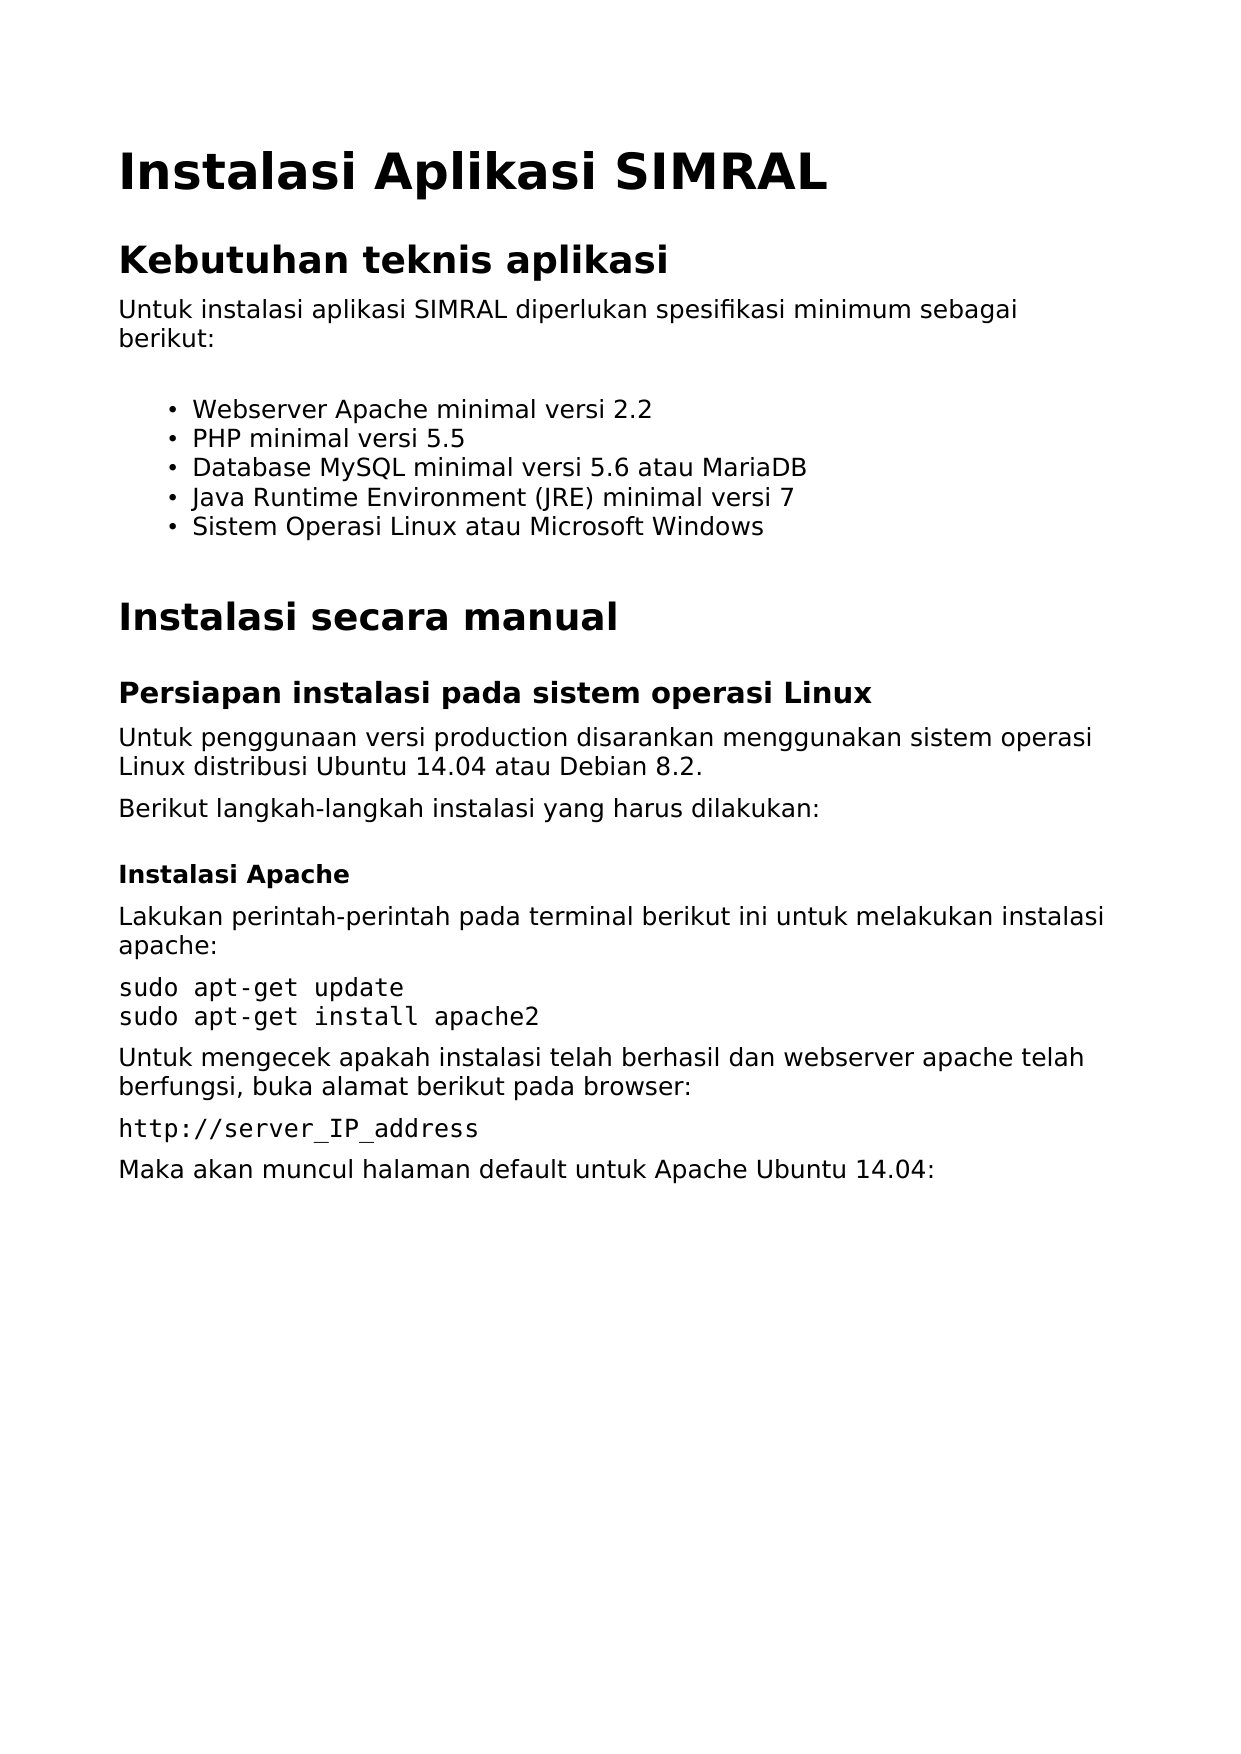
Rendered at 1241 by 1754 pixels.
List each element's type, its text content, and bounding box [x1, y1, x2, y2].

list Java Runtime Environment (JRE) minimal versi 7 [177, 483, 1122, 512]
subtitle Kebutuhan teknis aplikasi [118, 239, 1122, 282]
list Sistem Operasi Linux atau Microsoft Windows [177, 512, 1122, 541]
text Berikut langkah-langkah instalasi yang harus dilakukan: [118, 794, 1122, 823]
subtitle Persiapan instalasi pada sistem operasi Linux [118, 677, 1122, 711]
text Lakukan perintah-perintah pada terminal berikut ini untuk melakukan instalasi apache: [118, 902, 1122, 961]
text Untuk instalasi aplikasi SIMRAL diperlukan spesifikasi minimum sebagai berikut: [118, 295, 1122, 353]
text sudo apt-get update sudo apt-get install apache2 [118, 973, 1122, 1032]
list Webserver Apache minimal versi 2.2 [177, 395, 1122, 424]
text Maka akan muncul halaman default untuk Apache Ubuntu 14.04: [118, 1155, 1122, 1184]
list Database MySQL minimal versi 5.6 atau MariaDB [177, 454, 1122, 483]
text Untuk penggunaan versi production disarankan menggunakan sistem operasi Linux distribusi Ubuntu 14.04 atau Debian 8.2. [118, 723, 1122, 782]
subtitle Instalasi Aplikasi SIMRAL [118, 143, 1122, 201]
list PHP minimal versi 5.5 [177, 424, 1122, 454]
subtitle Instalasi Apache [118, 861, 1122, 890]
text Untuk mengecek apakah instalasi telah berhasil dan webserver apache telah berfungsi, buka alamat berikut pada browser: [118, 1043, 1122, 1102]
text http://server_IP_address [118, 1114, 1122, 1143]
subtitle Instalasi secara manual [118, 596, 1122, 639]
